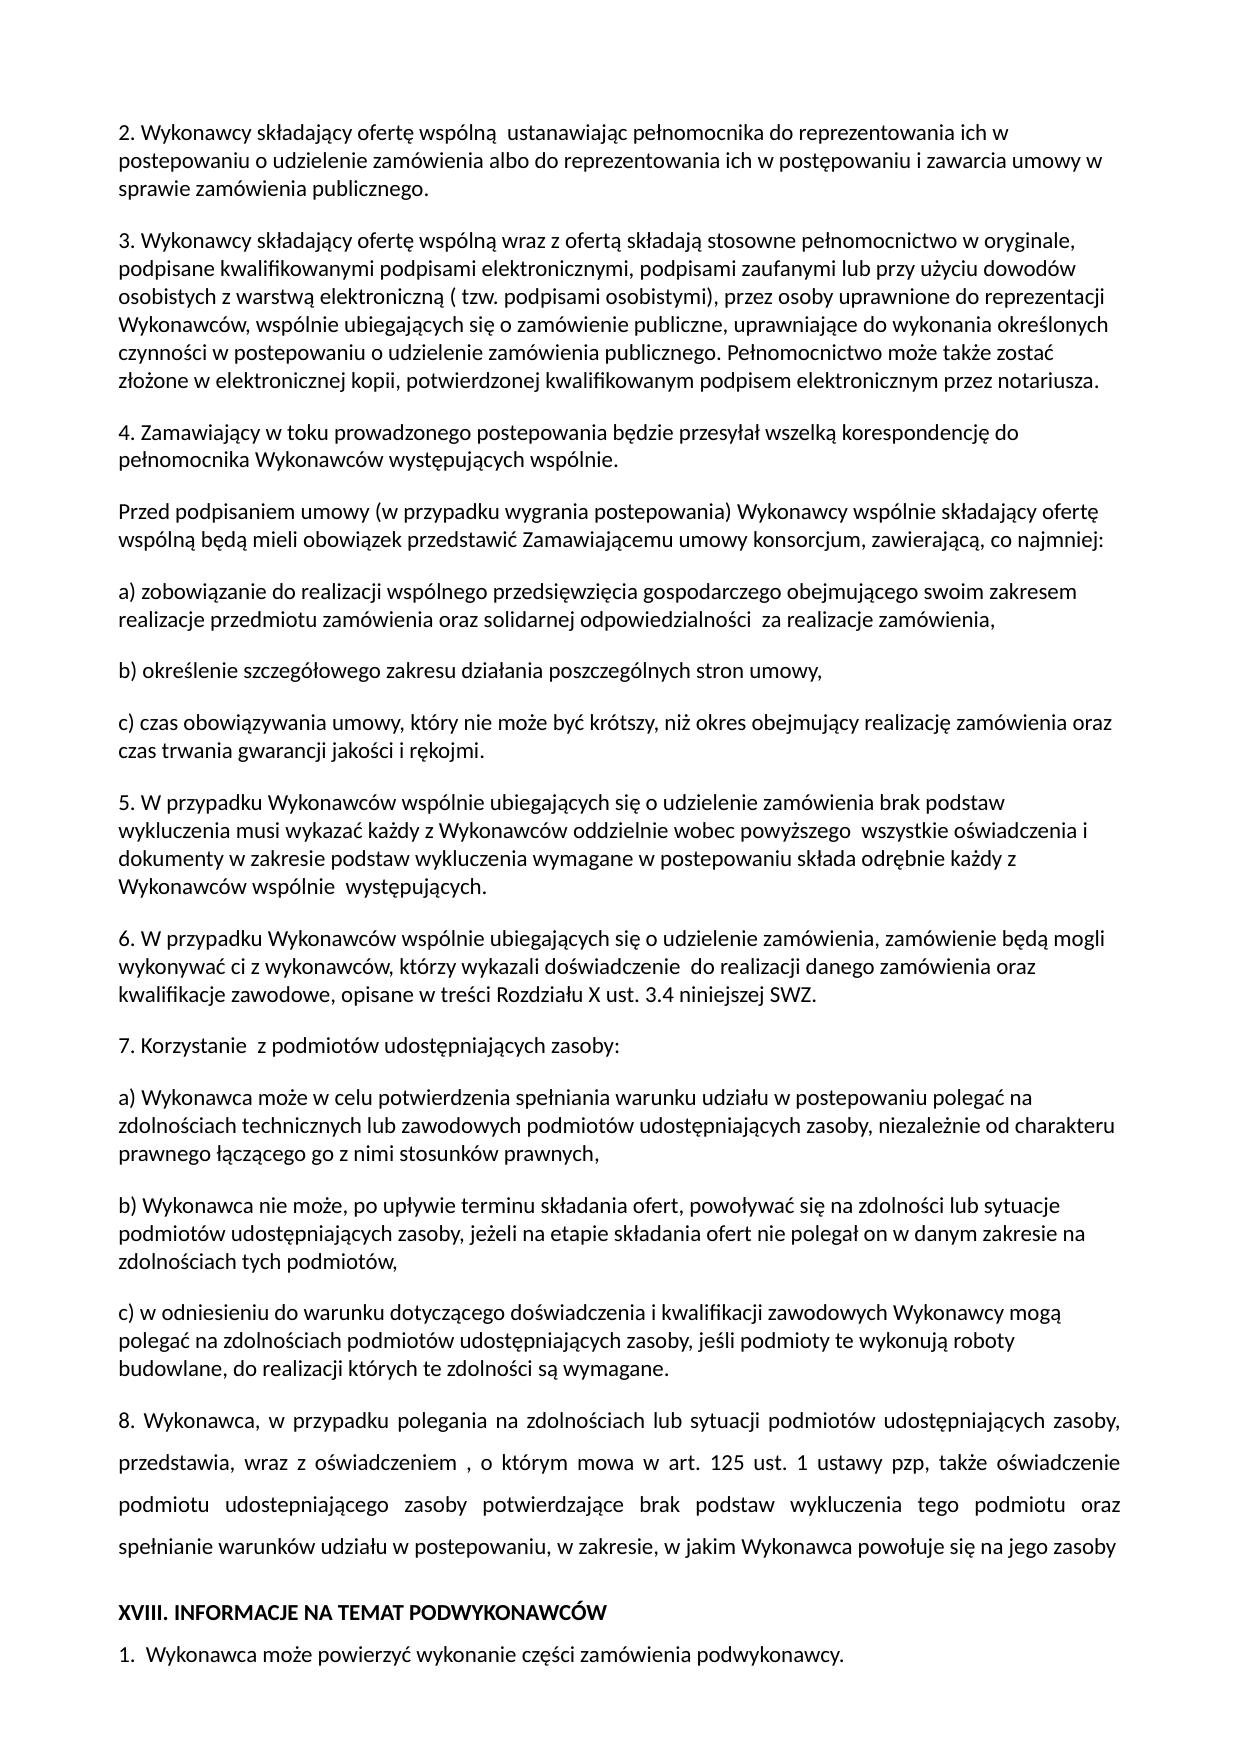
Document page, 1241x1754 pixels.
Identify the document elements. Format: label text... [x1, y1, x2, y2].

text c) czas obowiązywania umowy, który nie może być krótszy, niż okres obejmujący realizację zamówienia oraz czas trwania gwarancji jakości i rękojmi. [118, 708, 1122, 764]
text XVIII. INFORMACJE NA TEMAT PODWYKONAWCÓW [118, 1598, 1122, 1626]
text 1. Wykonawca może powierzyć wykonanie części zamówienia podwykonawcy. [118, 1640, 1122, 1668]
text a) zobowiązanie do realizacji wspólnego przedsięwzięcia gospodarczego obejmującego swoim zakresem realizacje przedmiotu zamówienia oraz solidarnej odpowiedzialności za realizacje zamówienia, [118, 577, 1122, 633]
text b) Wykonawca nie może, po upływie terminu składania ofert, powoływać się na zdolności lub sytuacje podmiotów udostępniających zasoby, jeżeli na etapie składania ofert nie polegał on w danym zakresie na zdolnościach tych podmiotów, [118, 1191, 1122, 1275]
text 7. Korzystanie z podmiotów udostępniających zasoby: [118, 1031, 1122, 1059]
text 3. Wykonawcy składający ofertę wspólną wraz z ofertą składają stosowne pełnomocnictwo w oryginale, podpisane kwalifikowanymi podpisami elektronicznymi, podpisami zaufanymi lub przy użyciu dowodów osobistych z warstwą elektroniczną ( tzw. podpisami osobistymi), przez osoby uprawnione do reprezentacji Wykonawców, wspólnie ubiegających się o zamówienie publiczne, uprawniające do wykonania określonych czynności w postepowaniu o udzielenie zamówienia publicznego. Pełnomocnictwo może także zostać złożone w elektronicznej kopii, potwierdzonej kwalifikowanym podpisem elektronicznym przez notariusza. [118, 226, 1122, 394]
text Przed podpisaniem umowy (w przypadku wygrania postepowania) Wykonawcy wspólnie składający ofertę wspólną będą mieli obowiązek przedstawić Zamawiającemu umowy konsorcjum, zawierającą, co najmniej: [118, 497, 1122, 553]
text 4. Zamawiający w toku prowadzonego postepowania będzie przesyłał wszelką korespondencję do pełnomocnika Wykonawców występujących wspólnie. [118, 418, 1122, 474]
text b) określenie szczegółowego zakresu działania poszczególnych stron umowy, [118, 657, 1122, 685]
text 6. W przypadku Wykonawców wspólnie ubiegających się o udzielenie zamówienia, zamówienie będą mogli wykonywać ci z wykonawców, którzy wykazali doświadczenie do realizacji danego zamówienia oraz kwalifikacje zawodowe, opisane w treści Rozdziału X ust. 3.4 niniejszej SWZ. [118, 924, 1122, 1008]
text 5. W przypadku Wykonawców wspólnie ubiegających się o udzielenie zamówienia brak podstaw wykluczenia musi wykazać każdy z Wykonawców oddzielnie wobec powyższego wszystkie oświadczenia i dokumenty w zakresie podstaw wykluczenia wymagane w postepowaniu składa odrębnie każdy z Wykonawców wspólnie występujących. [118, 788, 1122, 900]
text c) w odniesieniu do warunku dotyczącego doświadczenia i kwalifikacji zawodowych Wykonawcy mogą polegać na zdolnościach podmiotów udostępniających zasoby, jeśli podmioty te wykonują roboty budowlane, do realizacji których te zdolności są wymagane. [118, 1298, 1122, 1383]
text 8. Wykonawca, w przypadku polegania na zdolnościach lub sytuacji podmiotów udostępniających zasoby, przedstawia, wraz z oświadczeniem , o którym mowa w art. 125 ust. 1 ustawy pzp, także oświadczenie podmiotu udostepniającego zasoby potwierdzające brak podstaw wykluczenia tego podmiotu oraz spełnianie warunków udziału w postepowaniu, w zakresie, w jakim Wykonawca powołuje się na jego zasoby [118, 1406, 1122, 1560]
text a) Wykonawca może w celu potwierdzenia spełniania warunku udziału w postepowaniu polegać na zdolnościach technicznych lub zawodowych podmiotów udostępniających zasoby, niezależnie od charakteru prawnego łączącego go z nimi stosunków prawnych, [118, 1083, 1122, 1167]
text 2. Wykonawcy składający ofertę wspólną ustanawiając pełnomocnika do reprezentowania ich w postepowaniu o udzielenie zamówienia albo do reprezentowania ich w postępowaniu i zawarcia umowy w sprawie zamówienia publicznego. [118, 118, 1122, 202]
